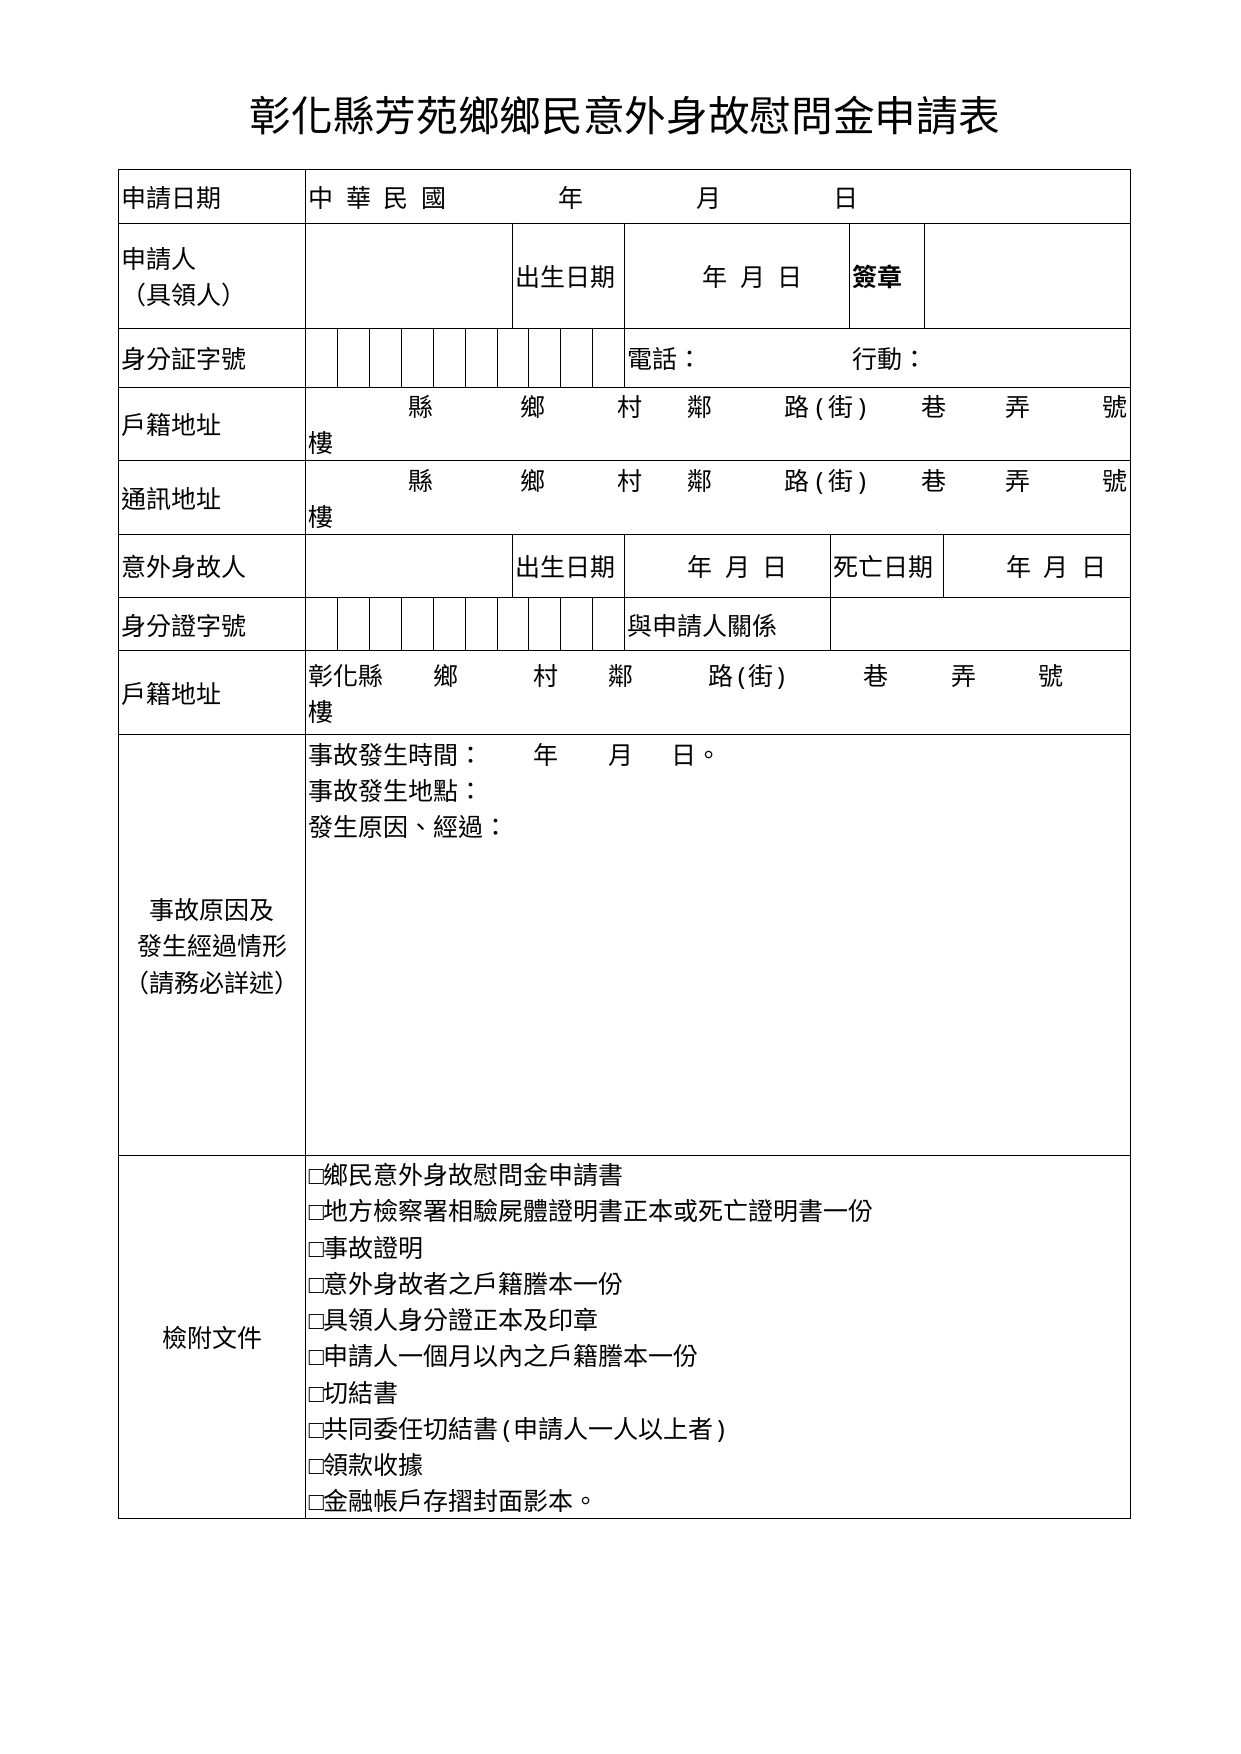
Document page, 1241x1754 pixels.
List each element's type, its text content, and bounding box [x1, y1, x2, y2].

table_cell 身分證字號 [119, 598, 305, 650]
table_cell 縣 鄉 村 鄰 路(街) 巷 弄 號 樓 [306, 388, 1130, 460]
table_cell [593, 329, 624, 387]
table_cell [338, 598, 369, 650]
table_cell [306, 329, 337, 387]
table_cell [306, 224, 512, 328]
table_cell 事故發生時間： 年 月 日。 事故發生地點： 發生原因、經過： [306, 735, 1130, 1154]
table_cell 申請人 （具領人） [119, 224, 305, 328]
table_cell 意外身故人 [119, 535, 305, 597]
table_cell 出生日期 [513, 224, 624, 328]
table_cell [402, 329, 433, 387]
table_cell 出生日期 [513, 535, 624, 597]
table_cell 縣 鄉 村 鄰 路(街) 巷 弄 號 樓 [306, 461, 1130, 534]
table_cell 彰化縣 鄉 村 鄰 路(街) 巷 弄 號 樓 [306, 651, 1130, 734]
table_header 彰化縣芳苑鄉鄉民意外身故慰問金申請表 [118, 56, 1131, 169]
table_cell [498, 598, 528, 650]
table_cell [434, 329, 465, 387]
table_cell [529, 598, 560, 650]
table_cell 電話： 行動： [625, 329, 1130, 387]
table_cell [561, 598, 592, 650]
table_cell 通訊地址 [119, 461, 305, 534]
table_cell [370, 598, 401, 650]
table_cell 簽章 [850, 224, 924, 328]
table_cell 年 月 日 [625, 224, 849, 328]
table_cell [593, 598, 624, 650]
table_cell [370, 329, 401, 387]
table_cell [498, 329, 528, 387]
table_cell [466, 329, 497, 387]
table_cell 申請日期 [119, 170, 305, 223]
table_cell □鄉民意外身故慰問金申請書 □地方檢察署相驗屍體證明書正本或死亡證明書一份 □事故證明 □意外身故者之戶籍謄本一份 □具領人身分證正本及印章 □申請人一個月以內之戶籍謄本一份 □切結書 □共同委任切結書(申請人一人以上者) □領款收據 □金融帳戶存摺封面影本。 [306, 1156, 1130, 1518]
table_cell 與申請人關係 [625, 598, 830, 650]
table_cell [466, 598, 497, 650]
table_cell 死亡日期 [831, 535, 943, 597]
table_cell 年 月 日 [944, 535, 1130, 597]
table_cell [338, 329, 369, 387]
table_cell [561, 329, 592, 387]
table_cell 年 月 日 [625, 535, 830, 597]
table_cell [925, 224, 1130, 328]
table_cell [529, 329, 560, 387]
table_cell [306, 535, 512, 597]
table_cell 事故原因及 發生經過情形 （請務必詳述） [119, 735, 305, 1154]
table_cell 身分証字號 [119, 329, 305, 387]
table_cell [402, 598, 433, 650]
table_cell 戶籍地址 [119, 651, 305, 734]
table_cell [306, 598, 337, 650]
table_cell [434, 598, 465, 650]
table_cell 中華民國 年 月 日 [306, 170, 1130, 223]
table_cell 戶籍地址 [119, 388, 305, 460]
table_cell [831, 598, 1130, 650]
table_cell 檢附文件 [119, 1156, 305, 1518]
